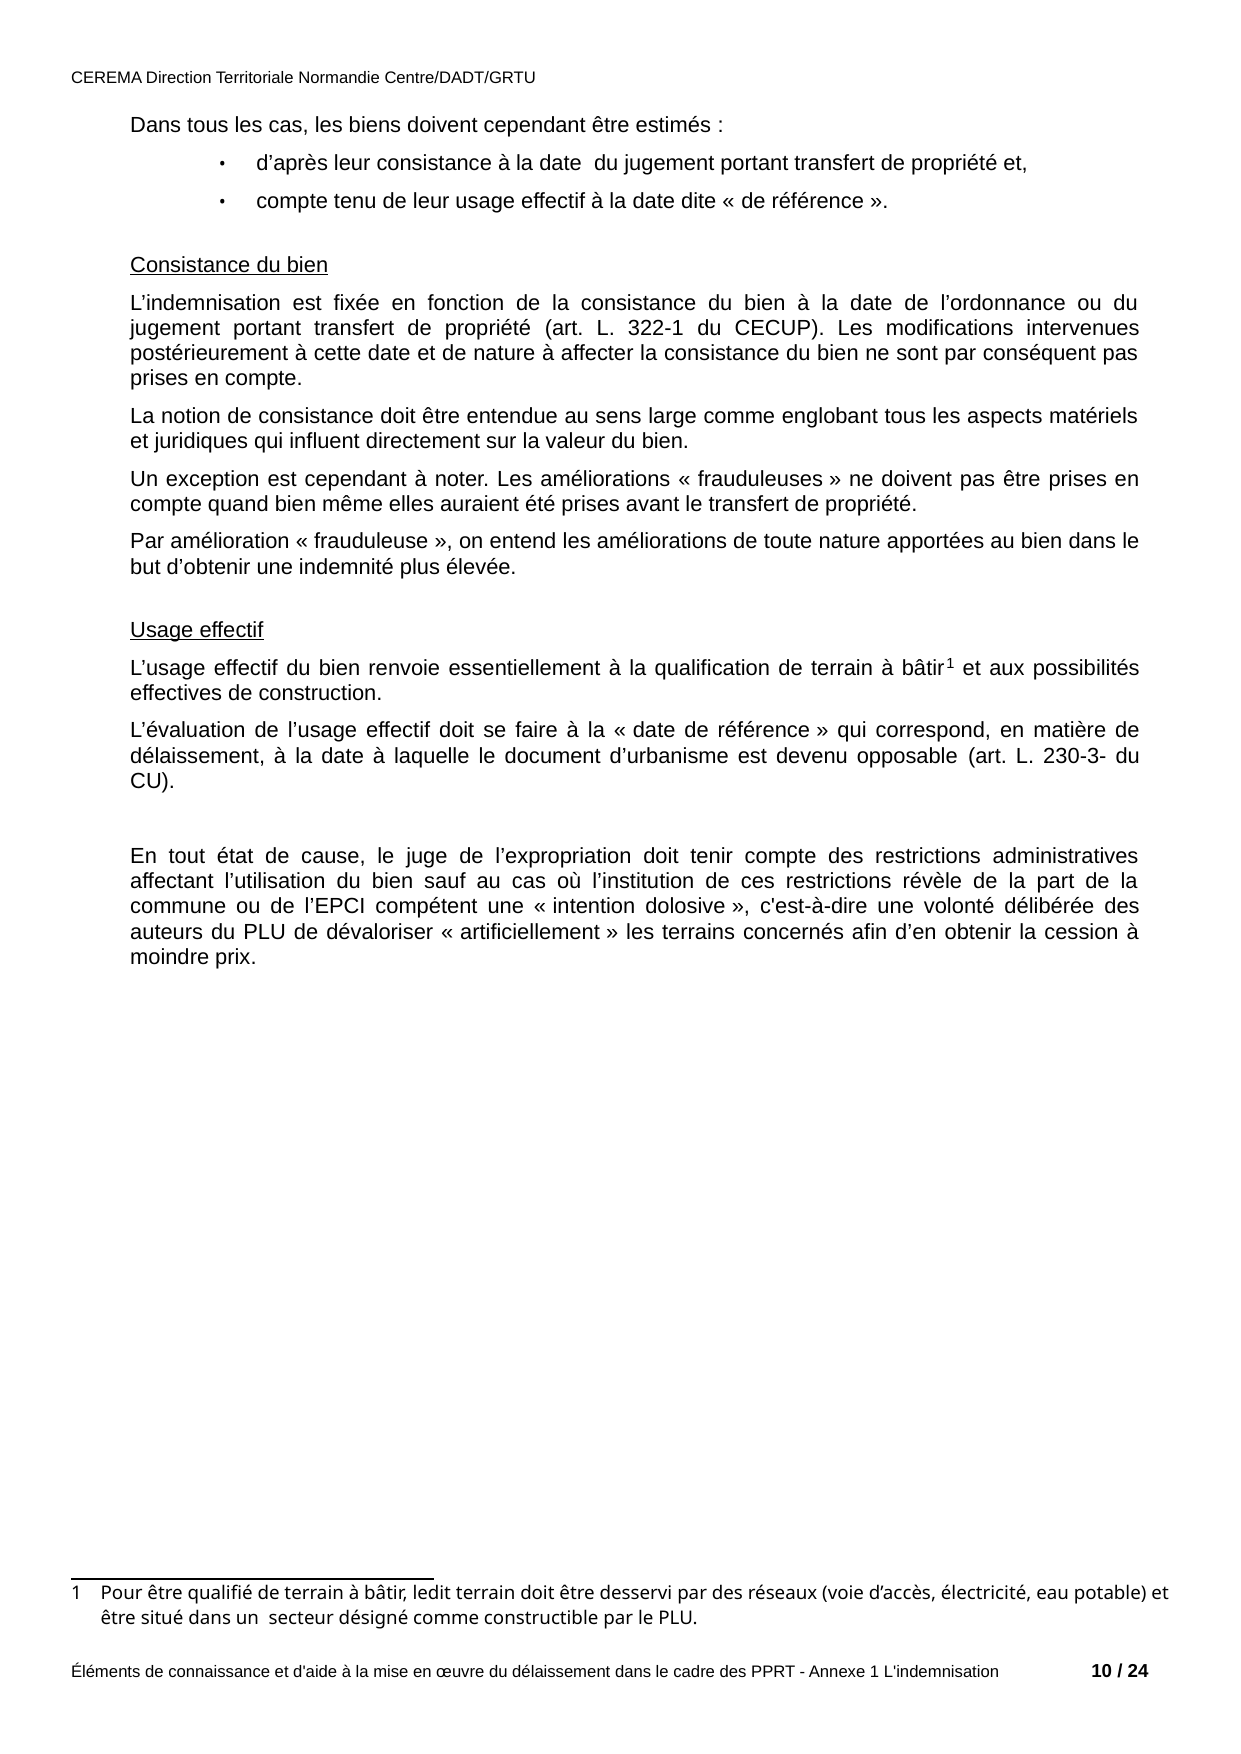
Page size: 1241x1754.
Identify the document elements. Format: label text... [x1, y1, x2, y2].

text Pour être qualifié de terrain à bâtir, ledit terrain doit être desservi par des réseaux (voie d’accès, électricité, eau potable) et être situé dans un secteur désigné comme constructible par le PLU. [71, 1579, 1169, 1630]
text La notion de consistance doit être entendue au sens large comme englobant tous les aspects matériels et juridiques qui influent directement sur la valeur du bien. [130, 403, 1140, 453]
text Un exception est cependant à noter. Les améliorations « frauduleuses » ne doivent pas être prises en compte quand bien même elles auraient été prises avant le transfert de propriété. [130, 466, 1140, 516]
text L’évaluation de l’usage effectif doit se faire à la « date de référence » qui correspond, en matière de délaissement, à la date à laquelle le document d’urbanisme est devenu opposable (art. L. 230-3- du CU). [130, 717, 1140, 793]
text Consistance du bien [130, 252, 1140, 277]
list compte tenu de leur usage effectif à la date dite « de référence ». [218, 187, 1169, 213]
text Dans tous les cas, les biens doivent cependant être estimés : [130, 112, 1140, 137]
list d’après leur consistance à la date du jugement portant transfert de propriété et, [218, 150, 1169, 175]
text Par amélioration « frauduleuse », on entend les améliorations de toute nature apportées au bien dans le but d’obtenir une indemnité plus élevée. [130, 528, 1140, 579]
text L’indemnisation est fixée en fonction de la consistance du bien à la date de l’ordonnance ou du jugement portant transfert de propriété (art. L. 322-1 du CECUP). Les modifications intervenues postérieurement à cette date et de nature à affecter la consistance du bien ne sont par conséquent pas prises en compte. [130, 289, 1140, 390]
text Usage effectif [130, 617, 1140, 642]
text En tout état de cause, le juge de l’expropriation doit tenir compte des restrictions administratives affectant l’utilisation du bien sauf au cas où l’institution de ces restrictions révèle de la part de la commune ou de l’EPCI compétent une « intention dolosive », c'est-à-dire une volonté délibérée des auteurs du PLU de dévaloriser « artificiellement » les terrains concernés afin d’en obtenir la cession à moindre prix. [130, 843, 1140, 969]
text L’usage effectif du bien renvoie essentiellement à la qualification de terrain à bâtir et aux possibilités effectives de construction. [130, 654, 1140, 705]
